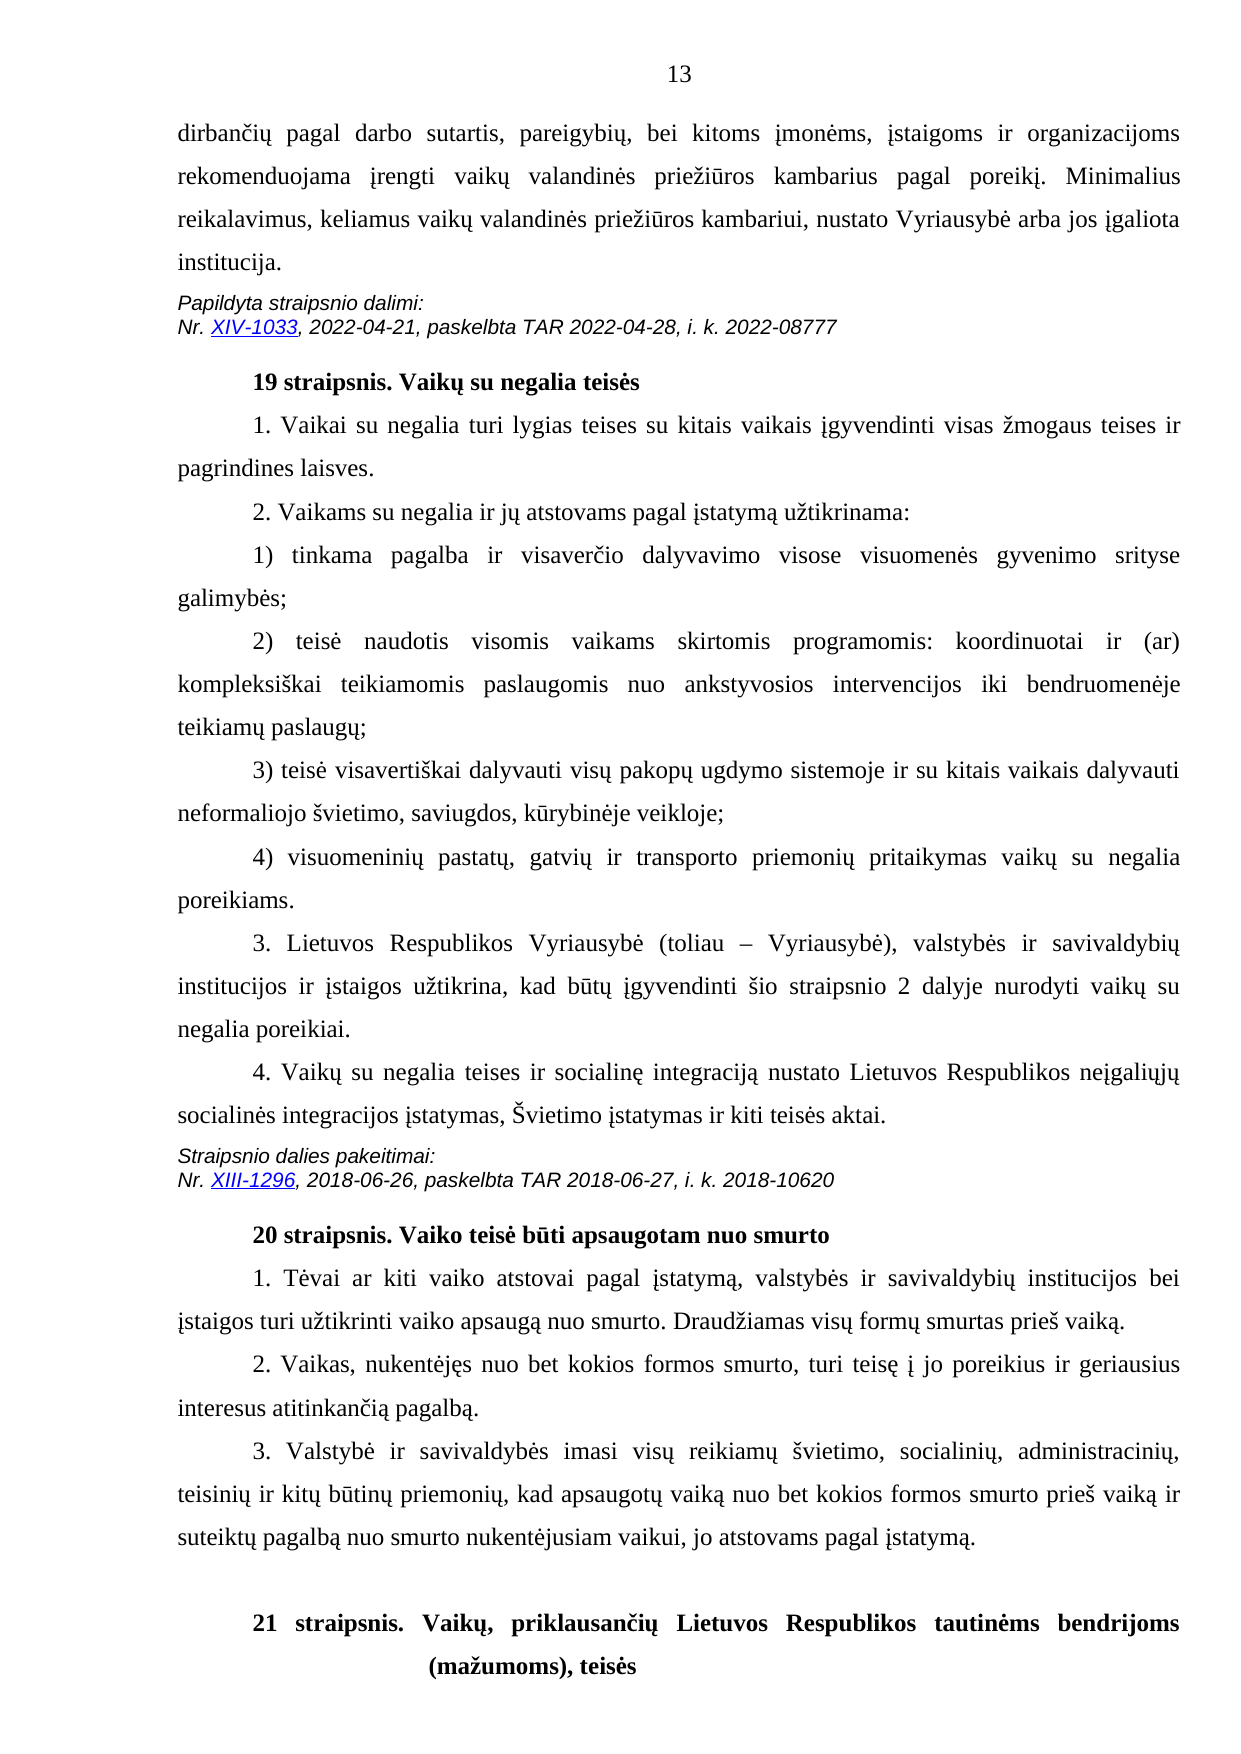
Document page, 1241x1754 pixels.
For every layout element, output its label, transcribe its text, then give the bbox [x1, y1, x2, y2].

text 4. Vaikų su negalia teises ir socialinę integraciją nustato Lietuvos Respublikos neįgaliųjų socialinės integracijos įstatymas, Švietimo įstatymas ir kiti teisės aktai. [177, 1057, 1181, 1129]
text 20 straipsnis. Vaiko teisė būti apsaugotam nuo smurto [177, 1220, 1181, 1249]
text 21 straipsnis. Vaikų, priklausančių Lietuvos Respublikos tautinėms bendrijoms (mažumoms), teisės [252, 1608, 1181, 1680]
text dirbančių pagal darbo sutartis, pareigybių, bei kitoms įmonėms, įstaigoms ir organizacijoms rekomenduojama įrengti vaikų valandinės priežiūros kambarius pagal poreikį. Minimalius reikalavimus, keliamus vaikų valandinės priežiūros kambariui, nustato Vyriausybė arba jos įgaliota institucija. [177, 118, 1181, 276]
text 1. Tėvai ar kiti vaiko atstovai pagal įstatymą, valstybės ir savivaldybių institucijos bei įstaigos turi užtikrinti vaiko apsaugą nuo smurto. Draudžiamas visų formų smurtas prieš vaiką. [177, 1263, 1181, 1335]
text Nr. XIV-1033, 2022-04-21, paskelbta TAR 2022-04-28, i. k. 2022-08777 [177, 314, 1181, 338]
text 19 straipsnis. Vaikų su negalia teisės [177, 367, 1181, 396]
text 3. Valstybė ir savivaldybės imasi visų reikiamų švietimo, socialinių, administracinių, teisinių ir kitų būtinų priemonių, kad apsaugotų vaiką nuo bet kokios formos smurto prieš vaiką ir suteiktų pagalbą nuo smurto nukentėjusiam vaikui, jo atstovams pagal įstatymą. [177, 1436, 1181, 1551]
text 2) teisė naudotis visomis vaikams skirtomis programomis: koordinuotai ir (ar) kompleksiškai teikiamomis paslaugomis nuo ankstyvosios intervencijos iki bendruomenėje teikiamų paslaugų; [177, 626, 1181, 741]
text Papildyta straipsnio dalimi: [177, 291, 1181, 314]
text 3) teisė visavertiškai dalyvauti visų pakopų ugdymo sistemoje ir su kitais vaikais dalyvauti neformaliojo švietimo, saviugdos, kūrybinėje veikloje; [177, 755, 1181, 827]
text 1. Vaikai su negalia turi lygias teises su kitais vaikais įgyvendinti visas žmogaus teises ir pagrindines laisves. [177, 410, 1181, 482]
text 4) visuomeninių pastatų, gatvių ir transporto priemonių pritaikymas vaikų su negalia poreikiams. [177, 842, 1181, 913]
text Nr. XIII-1296, 2018-06-26, paskelbta TAR 2018-06-27, i. k. 2018-10620 [177, 1167, 1181, 1191]
text 2. Vaikams su negalia ir jų atstovams pagal įstatymą užtikrinama: [177, 497, 1181, 525]
text 2. Vaikas, nukentėjęs nuo bet kokios formos smurto, turi teisę į jo poreikius ir geriausius interesus atitinkančią pagalbą. [177, 1349, 1181, 1421]
text Straipsnio dalies pakeitimai: [177, 1143, 1181, 1167]
text 1) tinkama pagalba ir visaverčio dalyvavimo visose visuomenės gyvenimo srityse galimybės; [177, 540, 1181, 612]
text 3. Lietuvos Respublikos Vyriausybė (toliau – Vyriausybė), valstybės ir savivaldybių institucijos ir įstaigos užtikrina, kad būtų įgyvendinti šio straipsnio 2 dalyje nurodyti vaikų su negalia poreikiai. [177, 928, 1181, 1043]
